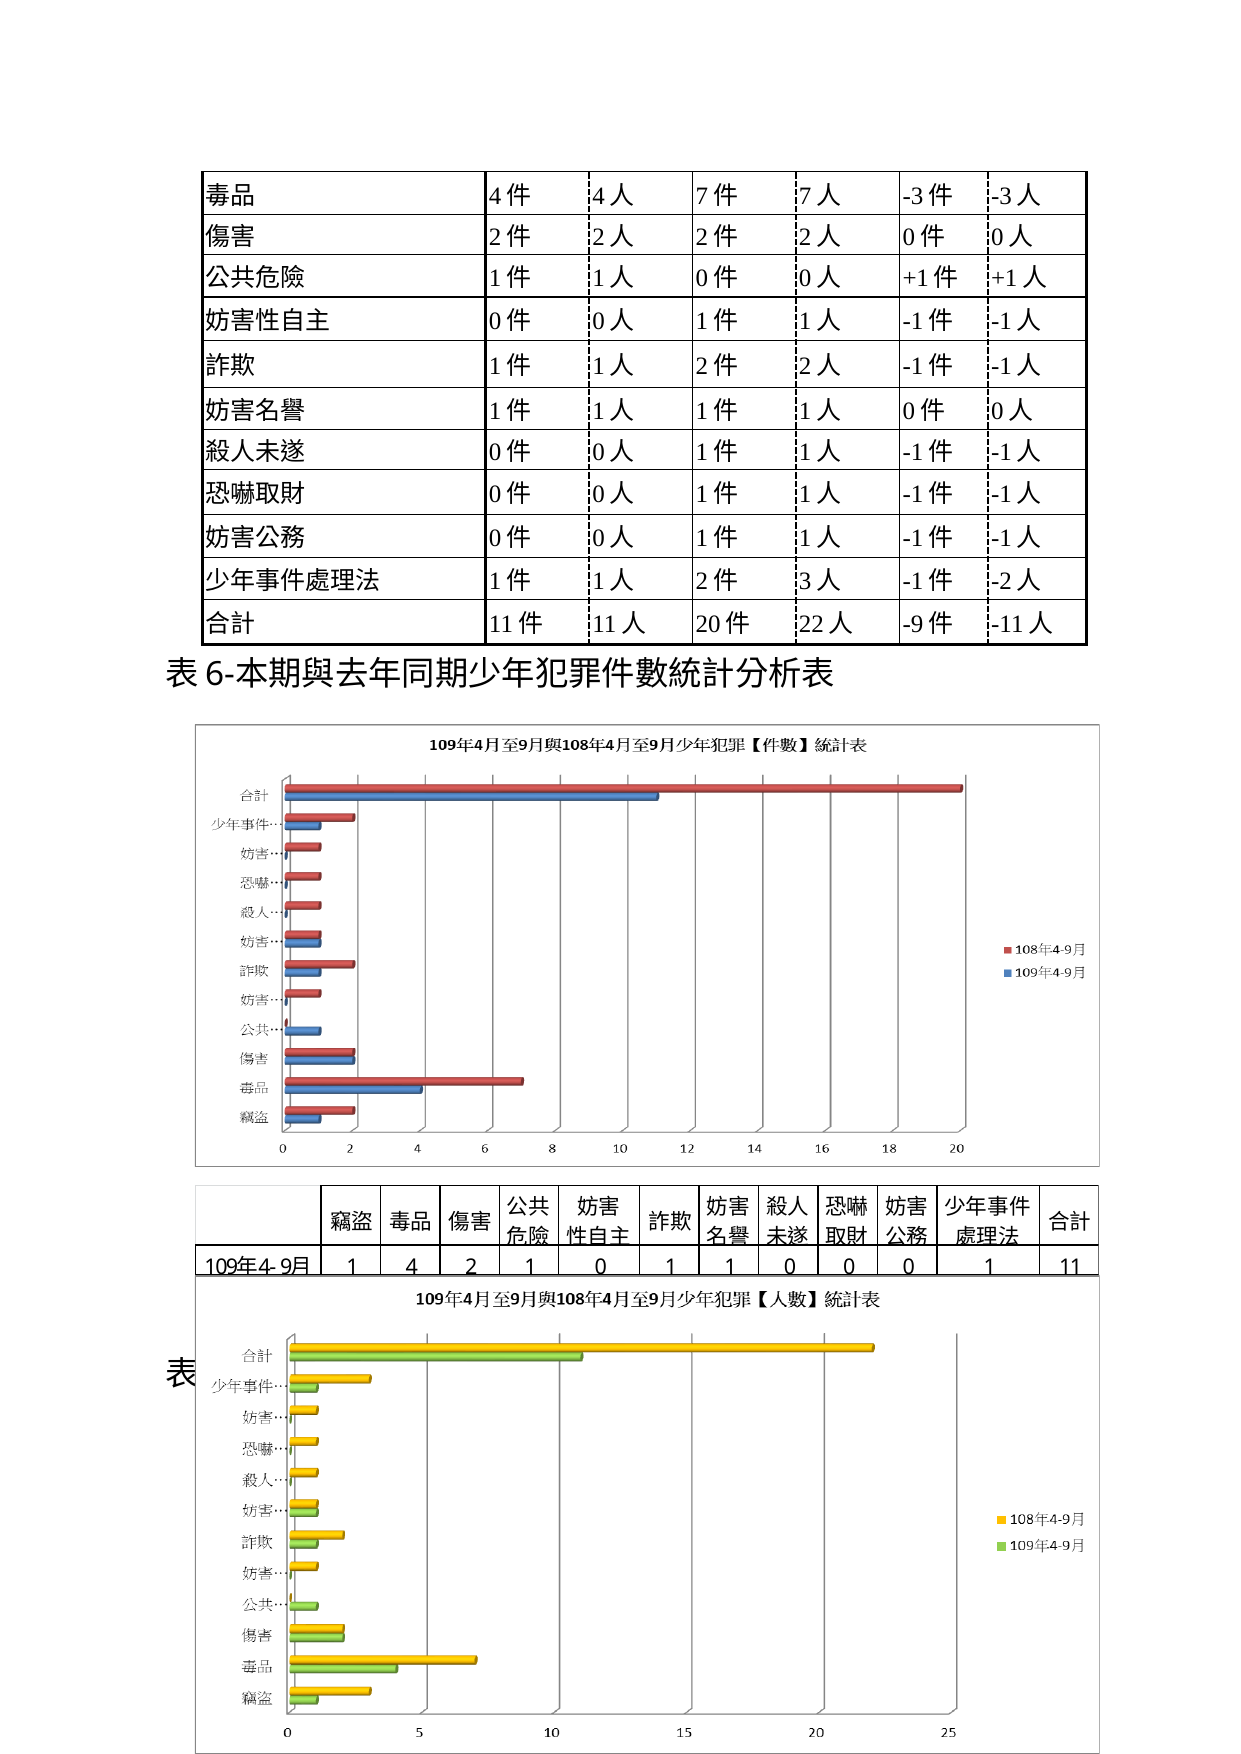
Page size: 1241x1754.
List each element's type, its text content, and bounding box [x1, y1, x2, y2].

table_cell 1件 [693, 430, 796, 469]
table_cell 1件 [487, 341, 589, 387]
table_cell 0件 [900, 215, 988, 254]
table_cell -1人 [988, 298, 1085, 340]
table_cell 0件 [487, 298, 589, 340]
table_cell 4件 [487, 172, 589, 214]
table_cell 1件 [693, 515, 796, 557]
table_cell 2人 [589, 215, 692, 254]
table_cell -3人 [988, 172, 1085, 214]
picture [194, 724, 1100, 1167]
table_cell 1件 [487, 255, 589, 296]
table_cell 3人 [796, 558, 899, 599]
table_cell 0人 [589, 515, 692, 557]
table_cell 2件 [693, 215, 796, 254]
table_cell 2件 [487, 215, 589, 254]
table_cell 妨害公務 [204, 515, 484, 557]
table_cell 2件 [693, 558, 796, 599]
table_cell 1人 [589, 255, 692, 296]
table_cell 公共危險 [204, 255, 484, 296]
text 表7-本期與去年同期少年犯罪人數統計分析表 [148, 1346, 194, 1396]
table_cell 2人 [796, 341, 899, 387]
table_cell -1人 [988, 515, 1085, 557]
table_cell -1件 [900, 470, 988, 513]
table_cell -1件 [900, 341, 988, 387]
table_cell 1人 [796, 515, 899, 557]
table_cell -1件 [900, 515, 988, 557]
table_cell -1人 [988, 470, 1085, 513]
table_cell +1人 [988, 255, 1085, 296]
table_cell 0人 [988, 388, 1085, 428]
table_cell 少年事件處理法 [204, 558, 484, 599]
table_cell -2人 [988, 558, 1085, 599]
table_cell -1人 [988, 341, 1085, 387]
table_cell 1件 [693, 470, 796, 513]
table_cell 合計 [204, 600, 484, 643]
table_cell 7件 [693, 172, 796, 214]
table_cell 4人 [589, 172, 692, 214]
picture [194, 1275, 1100, 1754]
table_cell 2人 [796, 215, 899, 254]
table_cell 1件 [487, 558, 589, 599]
table_cell 1人 [589, 341, 692, 387]
table_cell 恐嚇取財 [204, 470, 484, 513]
table_cell +1件 [900, 255, 988, 296]
table_cell 0件 [900, 388, 988, 428]
table_cell 11人 [589, 600, 692, 643]
table_cell -3件 [900, 172, 988, 214]
table_cell 詐欺 [204, 341, 484, 387]
table_cell 0件 [487, 430, 589, 469]
table_cell 殺人未遂 [204, 430, 484, 469]
table_cell 0人 [796, 255, 899, 296]
table_cell 1件 [487, 388, 589, 428]
table_cell -1件 [900, 430, 988, 469]
table_cell 20件 [693, 600, 796, 643]
table_cell -11人 [988, 600, 1085, 643]
table_cell 0件 [487, 470, 589, 513]
table_cell 1件 [693, 298, 796, 340]
table_cell 傷害 [204, 215, 484, 254]
table_cell -1件 [900, 558, 988, 599]
table_cell 毒品 [204, 172, 484, 214]
table_cell 0人 [589, 430, 692, 469]
table_cell 2件 [693, 341, 796, 387]
table_cell -1人 [988, 430, 1085, 469]
table_cell 1人 [796, 430, 899, 469]
table_cell 妨害名譽 [204, 388, 484, 428]
table_cell 0件 [487, 515, 589, 557]
table_cell 1件 [693, 388, 796, 428]
table_cell 1人 [589, 388, 692, 428]
text 表6-本期與去年同期少年犯罪件數統計分析表 [148, 646, 1092, 696]
table_cell -1件 [900, 298, 988, 340]
table_cell 0件 [693, 255, 796, 296]
table_cell 妨害性自主 [204, 298, 484, 340]
table_cell 7人 [796, 172, 899, 214]
table_cell 1人 [796, 298, 899, 340]
table_cell -9件 [900, 600, 988, 643]
table_cell 0人 [988, 215, 1085, 254]
table_cell 1人 [589, 558, 692, 599]
table_cell 0人 [589, 470, 692, 513]
table_cell 0人 [589, 298, 692, 340]
table_cell 22人 [796, 600, 899, 643]
table_cell 1人 [796, 470, 899, 513]
table_cell 11件 [487, 600, 589, 643]
table_cell 1人 [796, 388, 899, 428]
